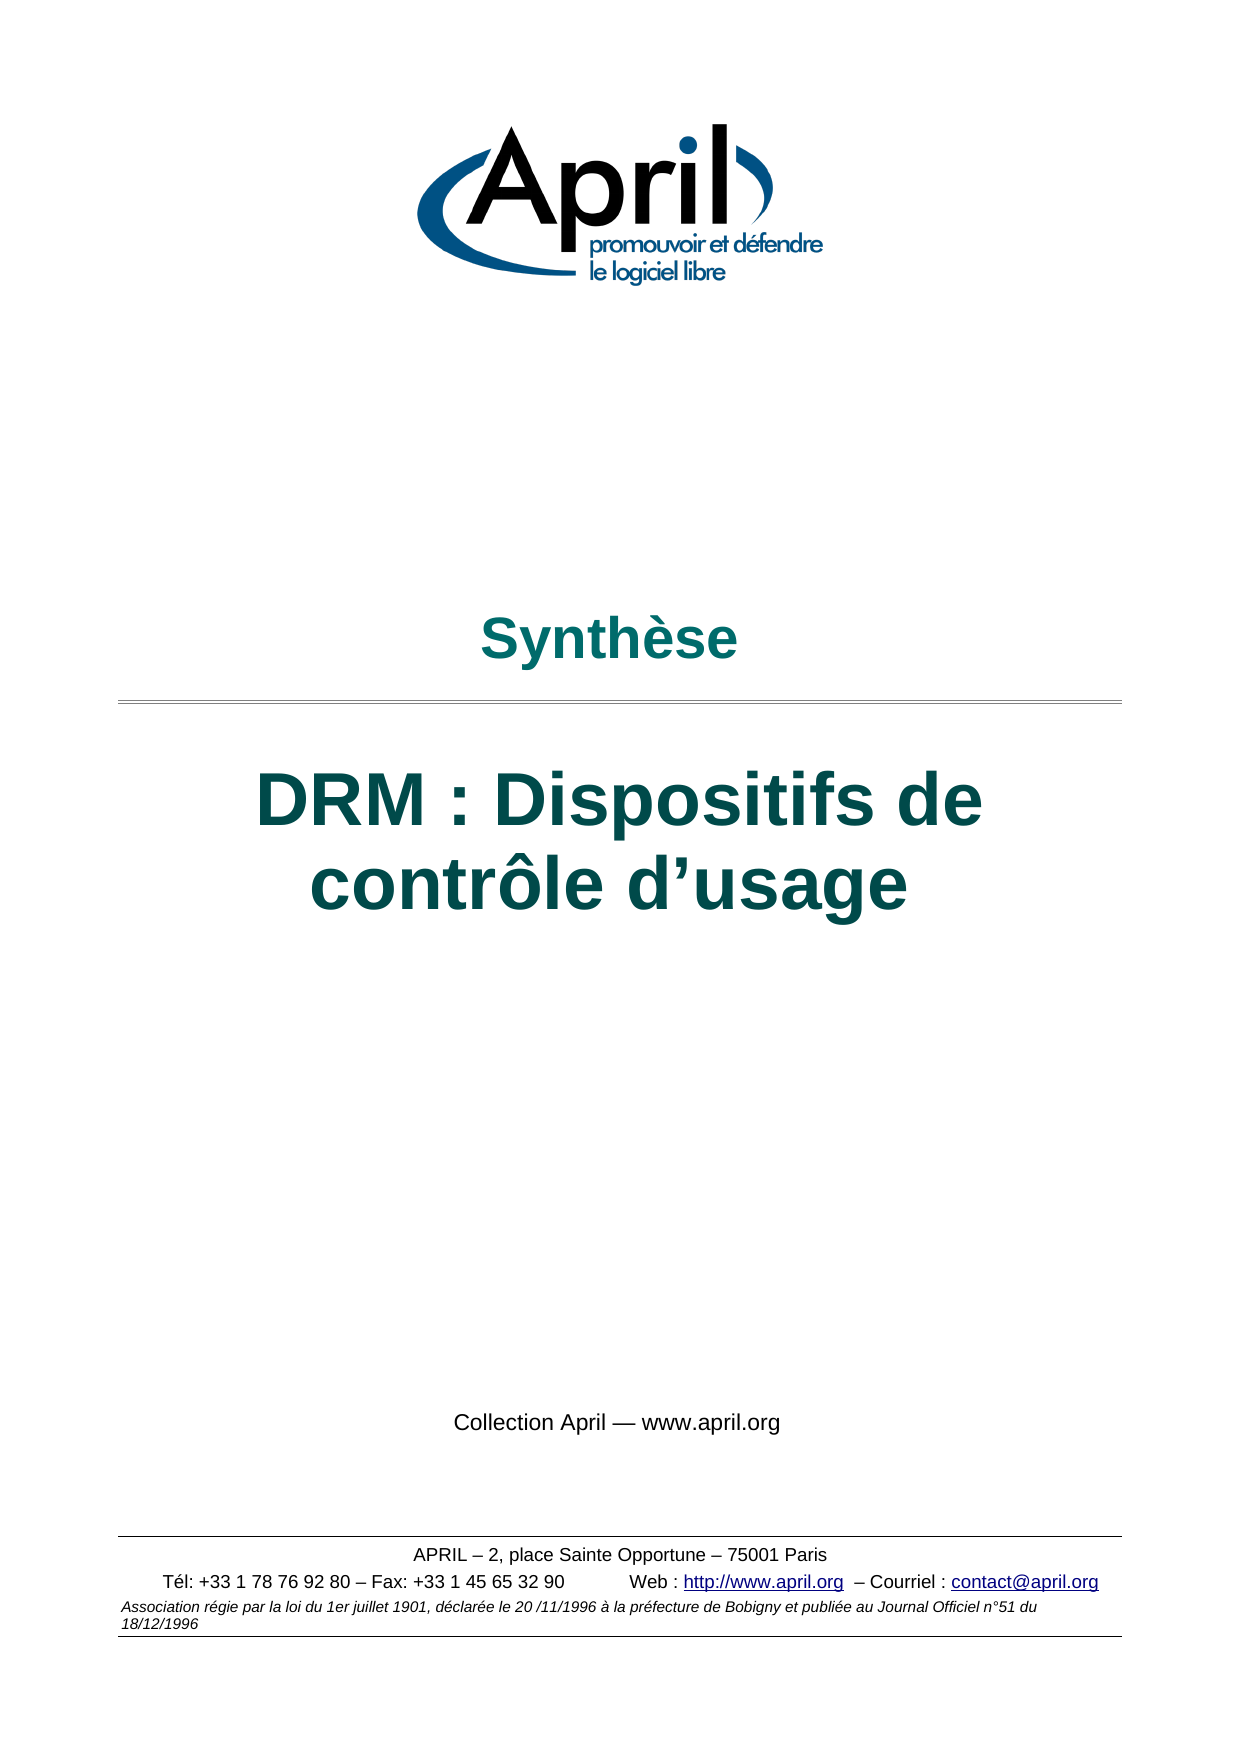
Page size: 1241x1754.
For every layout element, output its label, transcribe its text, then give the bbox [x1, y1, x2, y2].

subtitle Synthèse [118, 591, 1122, 674]
text Collection April — www.april.org [118, 1410, 1122, 1435]
picture [413, 59, 827, 348]
subtitle DRM : Dispositifs de contrôle d’usage [118, 757, 1122, 925]
